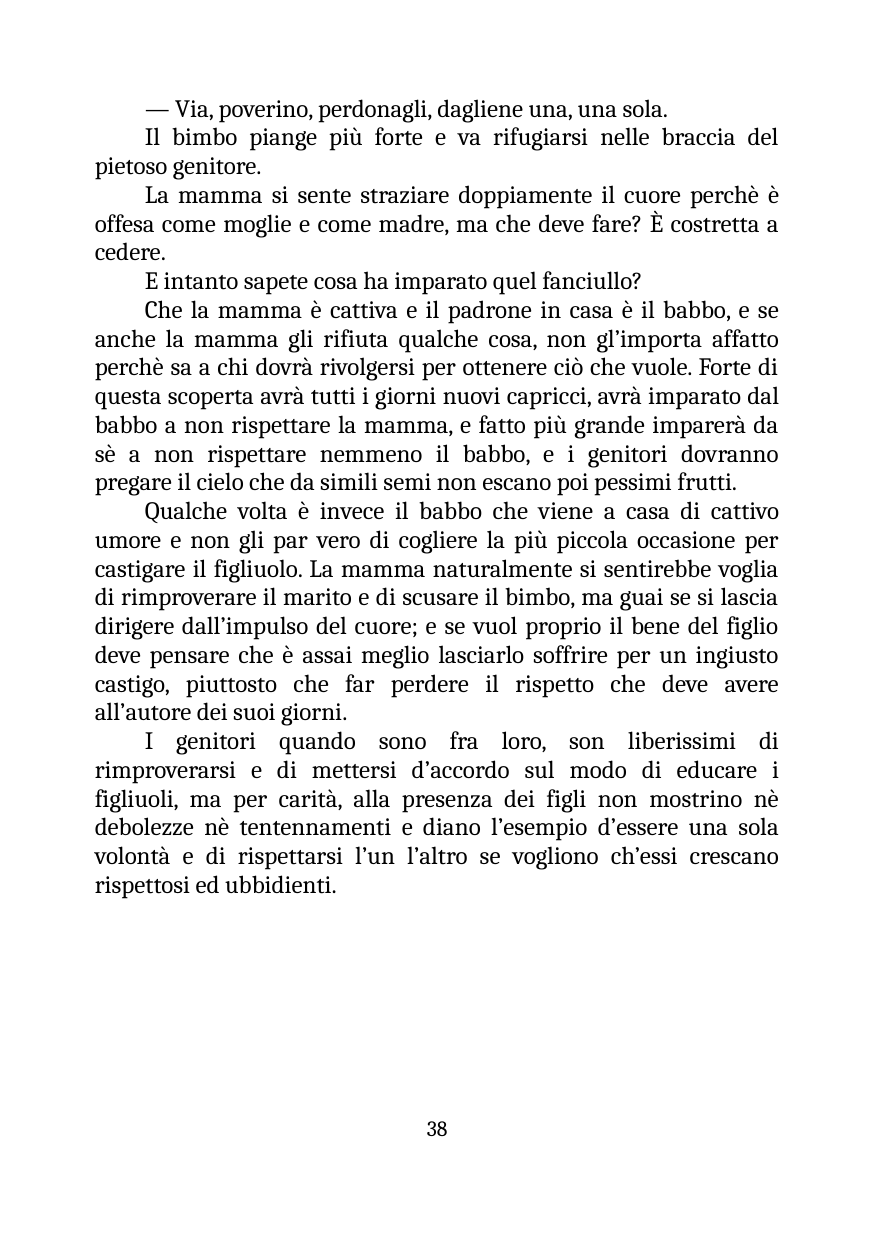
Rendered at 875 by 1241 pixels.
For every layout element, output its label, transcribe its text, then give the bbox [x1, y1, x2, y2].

text E intanto sapete cosa ha imparato quel fanciullo? [94, 267, 779, 296]
text Qualche volta è invece il babbo che viene a casa di cattivo umore e non gli par vero di cogliere la più piccola occasione per castigare il figliuolo. La mamma naturalmente si sentirebbe voglia di rimproverare il marito e di scusare il bimbo, ma guai se si lascia dirigere dall’impulso del cuore; e se vuol proprio il bene del figlio deve pensare che è assai meglio lasciarlo soffrire per un ingiusto castigo, piuttosto che far perdere il rispetto che deve avere all’autore dei suoi giorni. [94, 497, 779, 727]
text I genitori quando sono fra loro, son liberissimi di rimproverarsi e di mettersi d’accordo sul modo di educare i figliuoli, ma per carità, alla presenza dei figli non mostrino nè debolezze nè tentennamenti e diano l’esempio d’essere una sola volontà e di rispettarsi l’un l’altro se vogliono ch’essi crescano rispettosi ed ubbidienti. [94, 727, 779, 899]
text La mamma si sente straziare doppiamente il cuore perchè è offesa come moglie e come madre, ma che deve fare? È costretta a cedere. [94, 181, 779, 267]
text Il bimbo piange più forte e va rifugiarsi nelle braccia del pietoso genitore. [94, 123, 779, 181]
text Che la mamma è cattiva e il padrone in casa è il babbo, e se anche la mamma gli rifiuta qualche cosa, non gl’importa affatto perchè sa a chi dovrà rivolgersi per ottenere ciò che vuole. Forte di questa scoperta avrà tutti i giorni nuovi capricci, avrà imparato dal babbo a non rispettare la mamma, e fatto più grande imparerà da sè a non rispettare nemmeno il babbo, e i genitori dovranno pregare il cielo che da simili semi non escano poi pessimi frutti. [94, 296, 779, 497]
text — Via, poverino, perdonagli, dagliene una, una sola. [94, 94, 779, 123]
